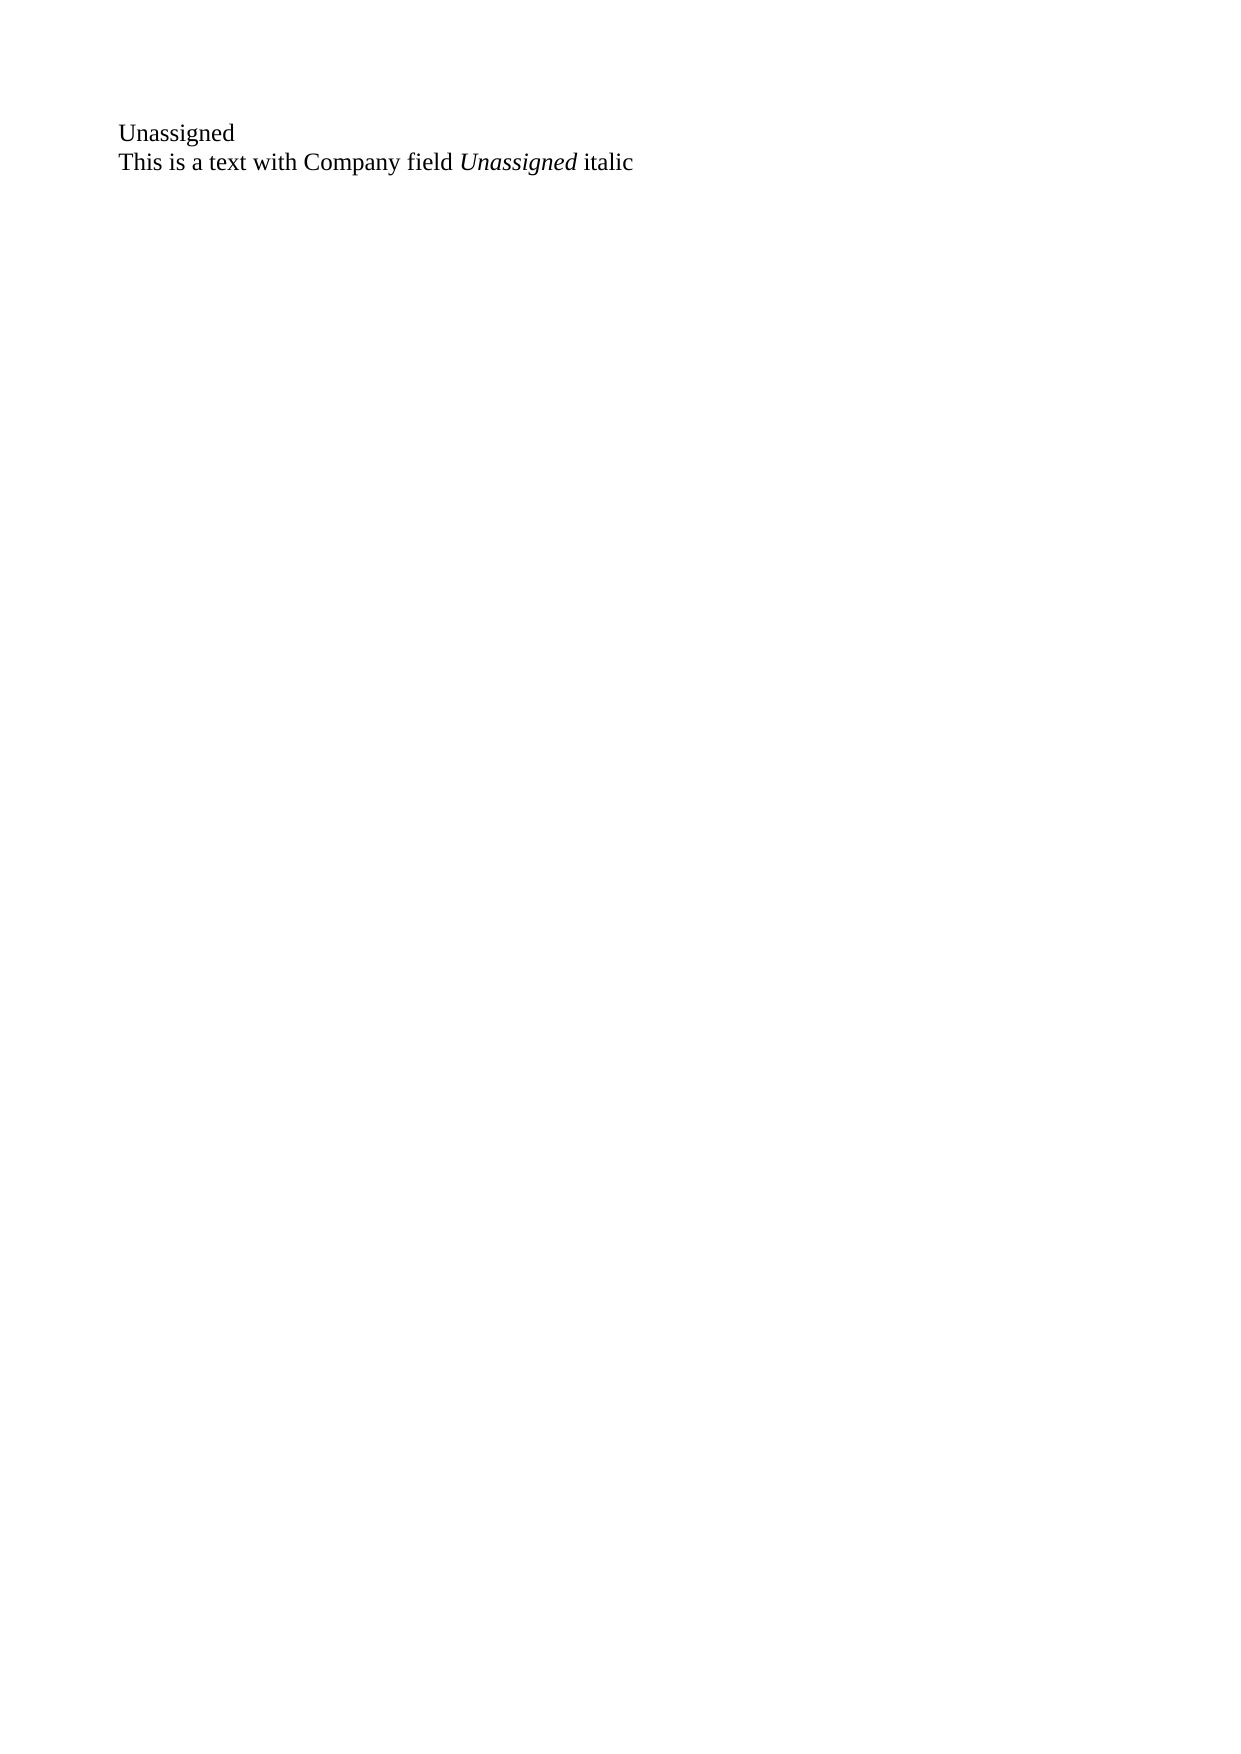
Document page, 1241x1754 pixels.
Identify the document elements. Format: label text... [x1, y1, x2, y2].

text Unassigned [118, 118, 1122, 147]
text This is a text with Company field Unassigned italic [118, 147, 1122, 176]
